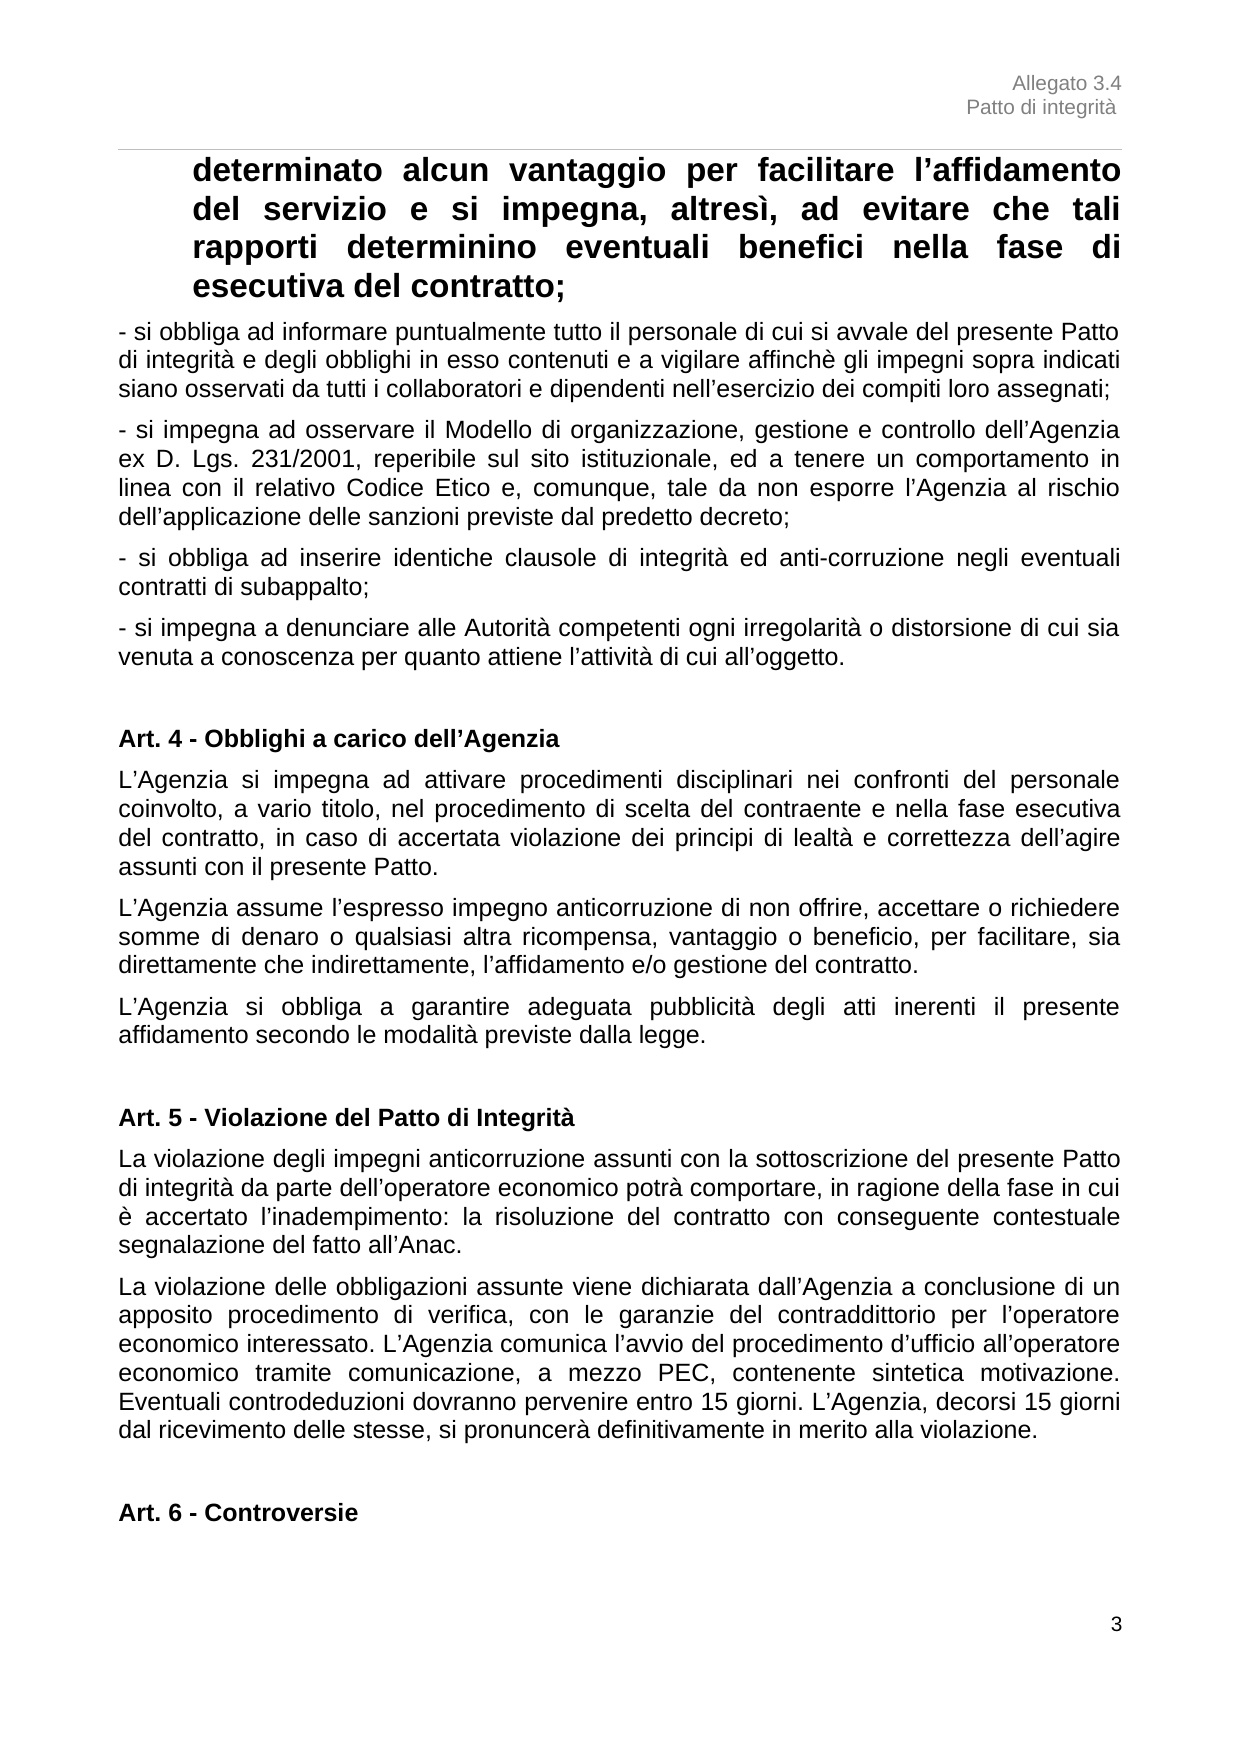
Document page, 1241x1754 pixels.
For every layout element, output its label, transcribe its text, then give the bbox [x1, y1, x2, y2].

text Art. 4 - Obblighi a carico dell’Agenzia [118, 724, 1122, 753]
text L’Agenzia si impegna ad attivare procedimenti disciplinari nei confronti del personale coinvolto, a vario titolo, nel procedimento di scelta del contraente e nella fase esecutiva del contratto, in caso di accertata violazione dei principi di lealtà e correttezza dell’agire assunti con il presente Patto. [118, 765, 1122, 880]
text Art. 5 - Violazione del Patto di Integrità [118, 1103, 1122, 1132]
text Art. 6 - Controversie [118, 1498, 1122, 1527]
text - si obbliga ad inserire identiche clausole di integrità ed anti-corruzione negli eventuali contratti di subappalto; [118, 543, 1122, 600]
text - si impegna a denunciare alle Autorità competenti ogni irregolarità o distorsione di cui sia venuta a conoscenza per quanto attiene l’attività di cui all’oggetto. [118, 613, 1122, 670]
text L’Agenzia assume l’espresso impegno anticorruzione di non offrire, accettare o richiedere somme di denaro o qualsiasi altra ricompensa, vantaggio o beneficio, per facilitare, sia direttamente che indirettamente, l’affidamento e/o gestione del contratto. [118, 893, 1122, 979]
text - si obbliga ad informare puntualmente tutto il personale di cui si avvale del presente Patto di integrità e degli obblighi in esso contenuti e a vigilare affinchè gli impegni sopra indicati siano osservati da tutti i collaboratori e dipendenti nell’esercizio dei compiti loro assegnati; [118, 317, 1122, 403]
text La violazione degli impegni anticorruzione assunti con la sottoscrizione del presente Patto di integrità da parte dell’operatore economico potrà comportare, in ragione della fase in cui è accertato l’inadempimento: la risoluzione del contratto con conseguente contestuale segnalazione del fatto all’Anac. [118, 1144, 1122, 1259]
text La violazione delle obbligazioni assunte viene dichiarata dall’Agenzia a conclusione di un apposito procedimento di verifica, con le garanzie del contraddittorio per l’operatore economico interessato. L’Agenzia comunica l’avvio del procedimento d’ufficio all’operatore economico tramite comunicazione, a mezzo PEC, contenente sintetica motivazione. Eventuali controdeduzioni dovranno pervenire entro 15 giorni. L’Agenzia, decorsi 15 giorni dal ricevimento delle stesse, si pronuncerà definitivamente in merito alla violazione. [118, 1272, 1122, 1444]
text - si impegna ad osservare il Modello di organizzazione, gestione e controllo dell’Agenzia ex D. Lgs. 231/2001, reperibile sul sito istituzionale, ed a tenere un comportamento in linea con il relativo Codice Etico e, comunque, tale da non esporre l’Agenzia al rischio dell’applicazione delle sanzioni previste dal predetto decreto; [118, 415, 1122, 530]
text determinato alcun vantaggio per facilitare l’affidamento del servizio e si impegna, altresì, ad evitare che tali rapporti determinino eventuali benefici nella fase di esecutiva del contratto; [148, 150, 1122, 304]
text L’Agenzia si obbliga a garantire adeguata pubblicità degli atti inerenti il presente affidamento secondo le modalità previste dalla legge. [118, 992, 1122, 1049]
